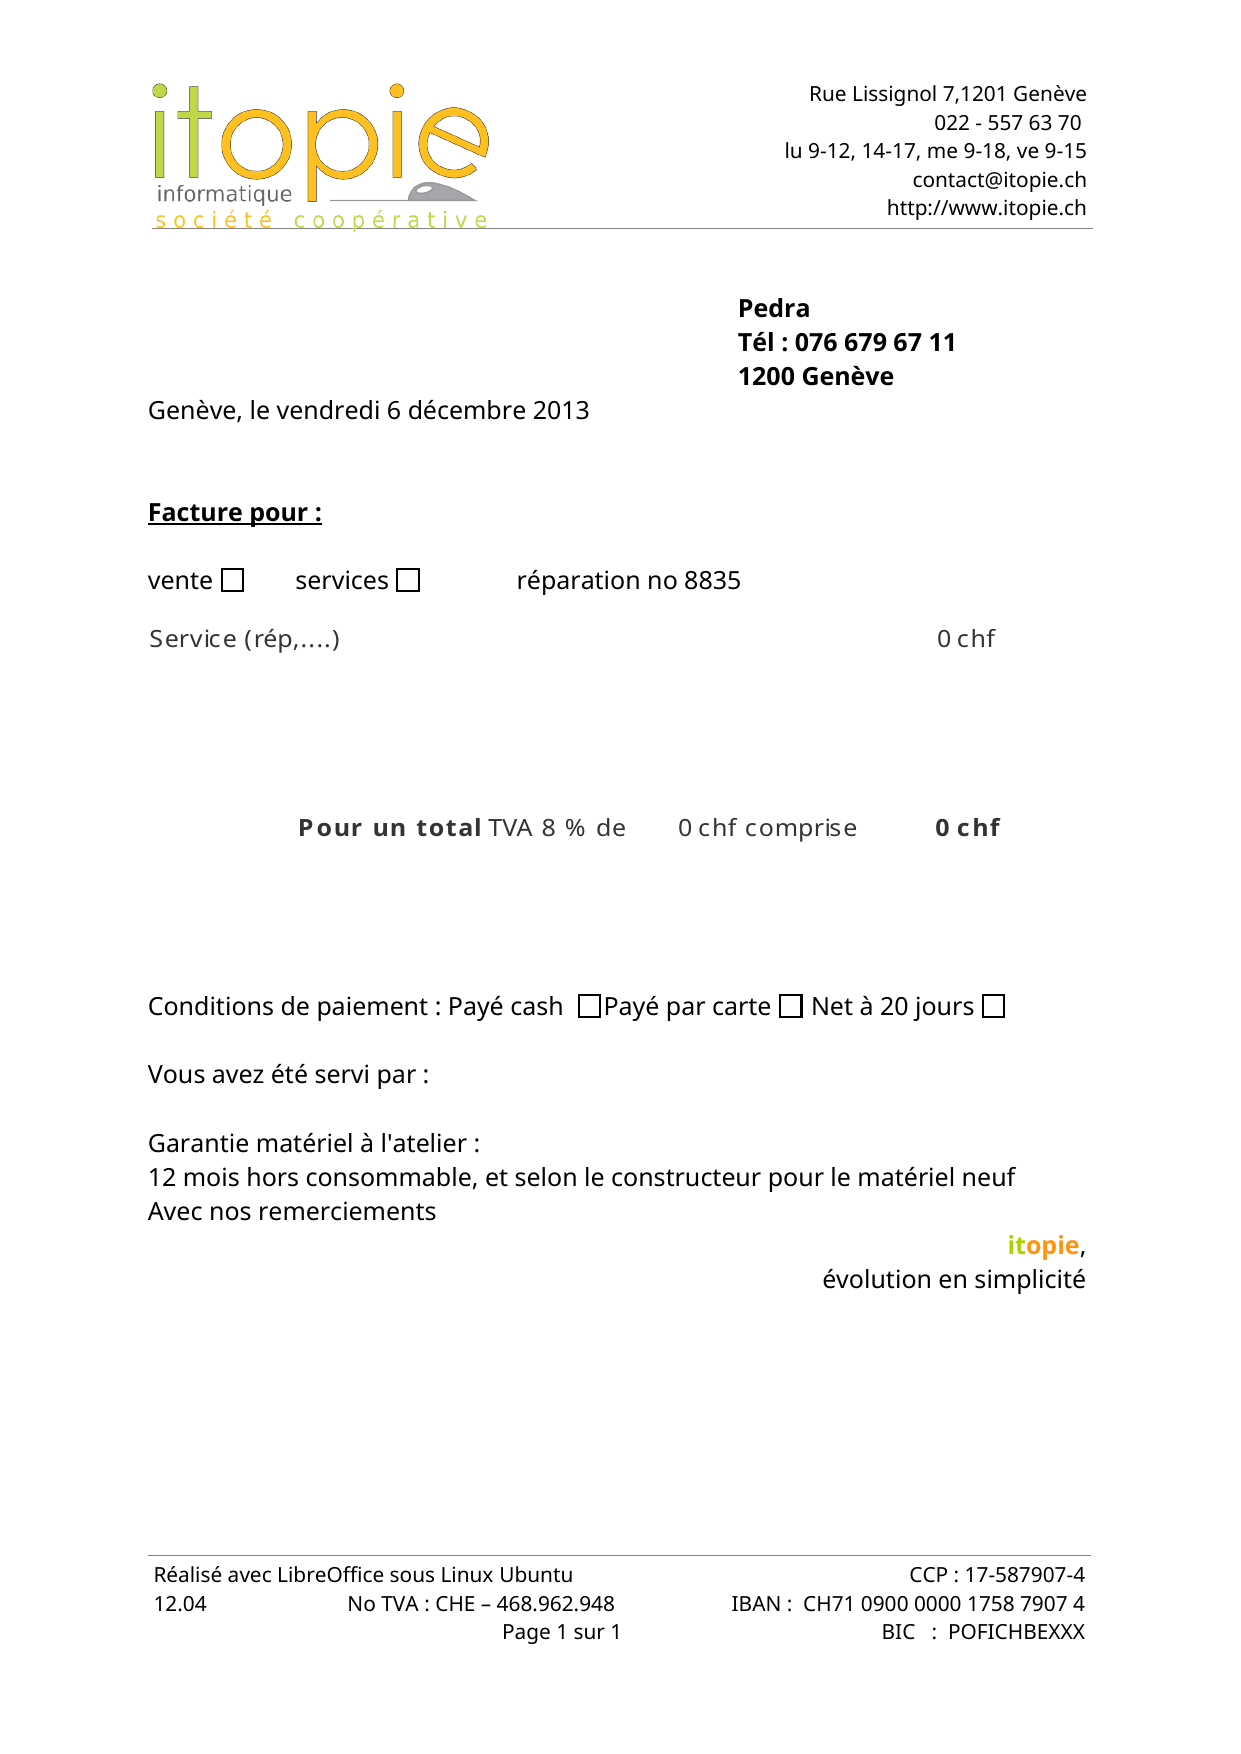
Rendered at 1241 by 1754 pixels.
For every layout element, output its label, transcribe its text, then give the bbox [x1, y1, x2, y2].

text Conditions de paiement : Payé cash Payé par carte Net à 20 jours [148, 989, 1093, 1023]
text Avec nos remerciements [148, 1193, 1093, 1227]
text Tél : 076 679 67 11 [148, 324, 1093, 358]
text évolution en simplicité [148, 1262, 1093, 1296]
text Vous avez été servi par : [148, 1057, 1093, 1091]
text Pedra [148, 290, 1093, 324]
text 12 mois hors consommable, et selon le constructeur pour le matériel neuf [148, 1159, 1093, 1193]
text Genève, le vendredi 6 décembre 2013 [148, 392, 1093, 427]
text itopie, [148, 1227, 1093, 1262]
text Garantie matériel à l'atelier : [148, 1125, 1093, 1159]
picture [138, 72, 500, 244]
text Facture pour : [148, 495, 1093, 529]
text 1200 Genève [148, 358, 1093, 392]
text vente services réparation no 8835 [148, 563, 1093, 597]
